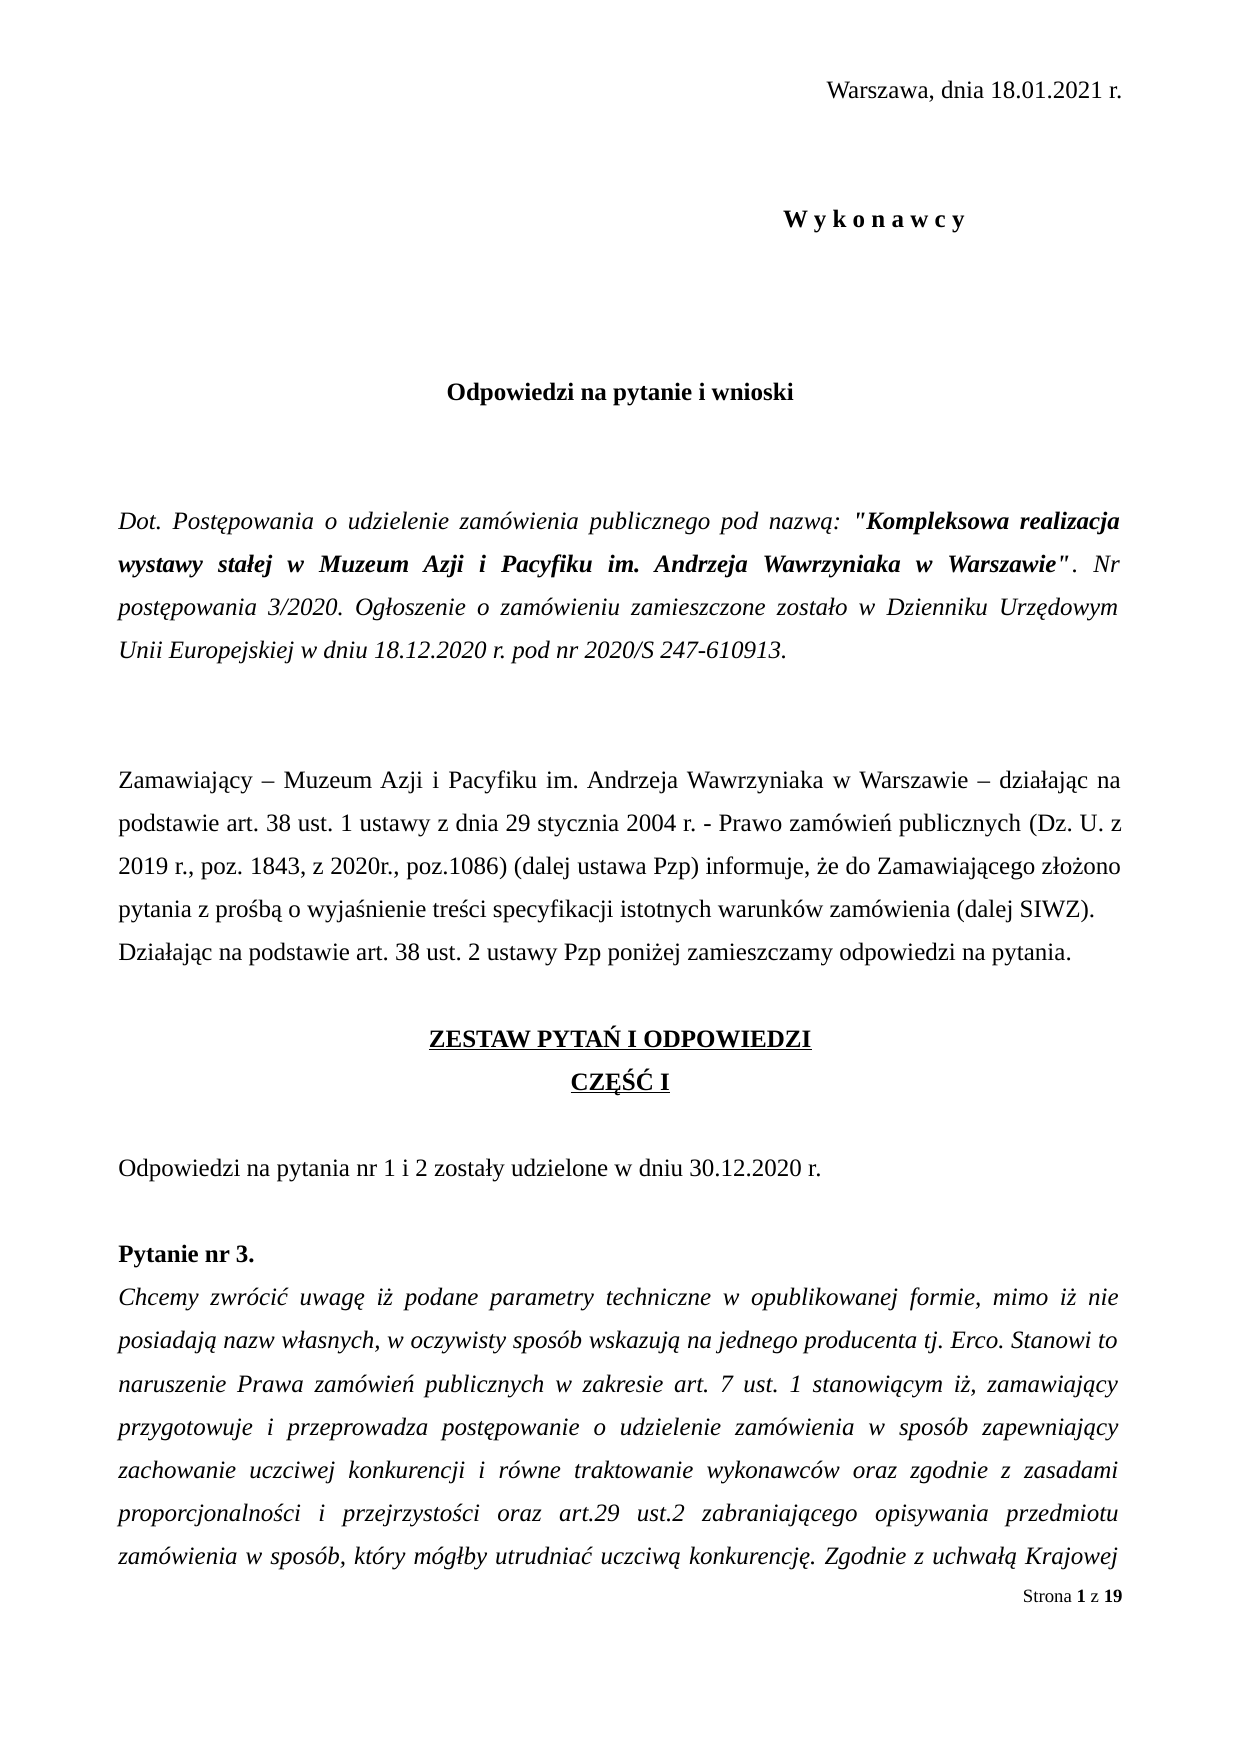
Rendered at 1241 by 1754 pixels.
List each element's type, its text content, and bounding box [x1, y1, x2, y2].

text W y k o n a w c y [118, 204, 1122, 233]
text Dot. Postępowania o udzielenie zamówienia publicznego pod nazwą: "Kompleksowa realizacja wystawy stałej w Muzeum Azji i Pacyfiku im. Andrzeja Wawrzyniaka w Warszawie". Nr postępowania 3/2020. Ogłoszenie o zamówieniu zamieszczone zostało w Dzienniku Urzędowym Unii Europejskiej w dniu 18.12.2020 r. pod nr 2020/S 247-610913. [118, 506, 1122, 664]
text ZESTAW PYTAŃ I ODPOWIEDZI [118, 1024, 1122, 1052]
text CZĘŚĆ I [118, 1067, 1122, 1096]
text Chcemy zwrócić uwagę iż podane parametry techniczne w opublikowanej formie, mimo iż nie posiadają nazw własnych, w oczywisty sposób wskazują na jednego producenta tj. Erco. Stanowi to naruszenie Prawa zamówień publicznych w zakresie art. 7 ust. 1 stanowiącym iż, zamawiający przygotowuje i przeprowadza postępowanie o udzielenie zamówienia w sposób zapewniający zachowanie uczciwej konkurencji i równe traktowanie wykonawców oraz zgodnie z zasadami proporcjonalności i przejrzystości oraz art.29 ust.2 zabraniającego opisywania przedmiotu zamówienia w sposób, który mógłby utrudniać uczciwą konkurencję. Zgodnie z uchwałą Krajowej [118, 1282, 1122, 1570]
text Odpowiedzi na pytanie i wnioski [118, 377, 1122, 406]
text Zamawiający – Muzeum Azji i Pacyfiku im. Andrzeja Wawrzyniaka w Warszawie – działając na podstawie art. 38 ust. 1 ustawy z dnia 29 stycznia 2004 r. - Prawo zamówień publicznych (Dz. U. z 2019 r., poz. 1843, z 2020r., poz.1086) (dalej ustawa Pzp) informuje, że do Zamawiającego złożono pytania z prośbą o wyjaśnienie treści specyfikacji istotnych warunków zamówienia (dalej SIWZ). [118, 765, 1122, 923]
text Odpowiedzi na pytania nr 1 i 2 zostały udzielone w dniu 30.12.2020 r. [118, 1153, 1122, 1182]
text Warszawa, dnia 18.01.2021 r. [118, 75, 1122, 104]
text Działając na podstawie art. 38 ust. 2 ustawy Pzp poniżej zamieszczamy odpowiedzi na pytania. [118, 937, 1122, 966]
text Pytanie nr 3. [118, 1239, 1122, 1268]
